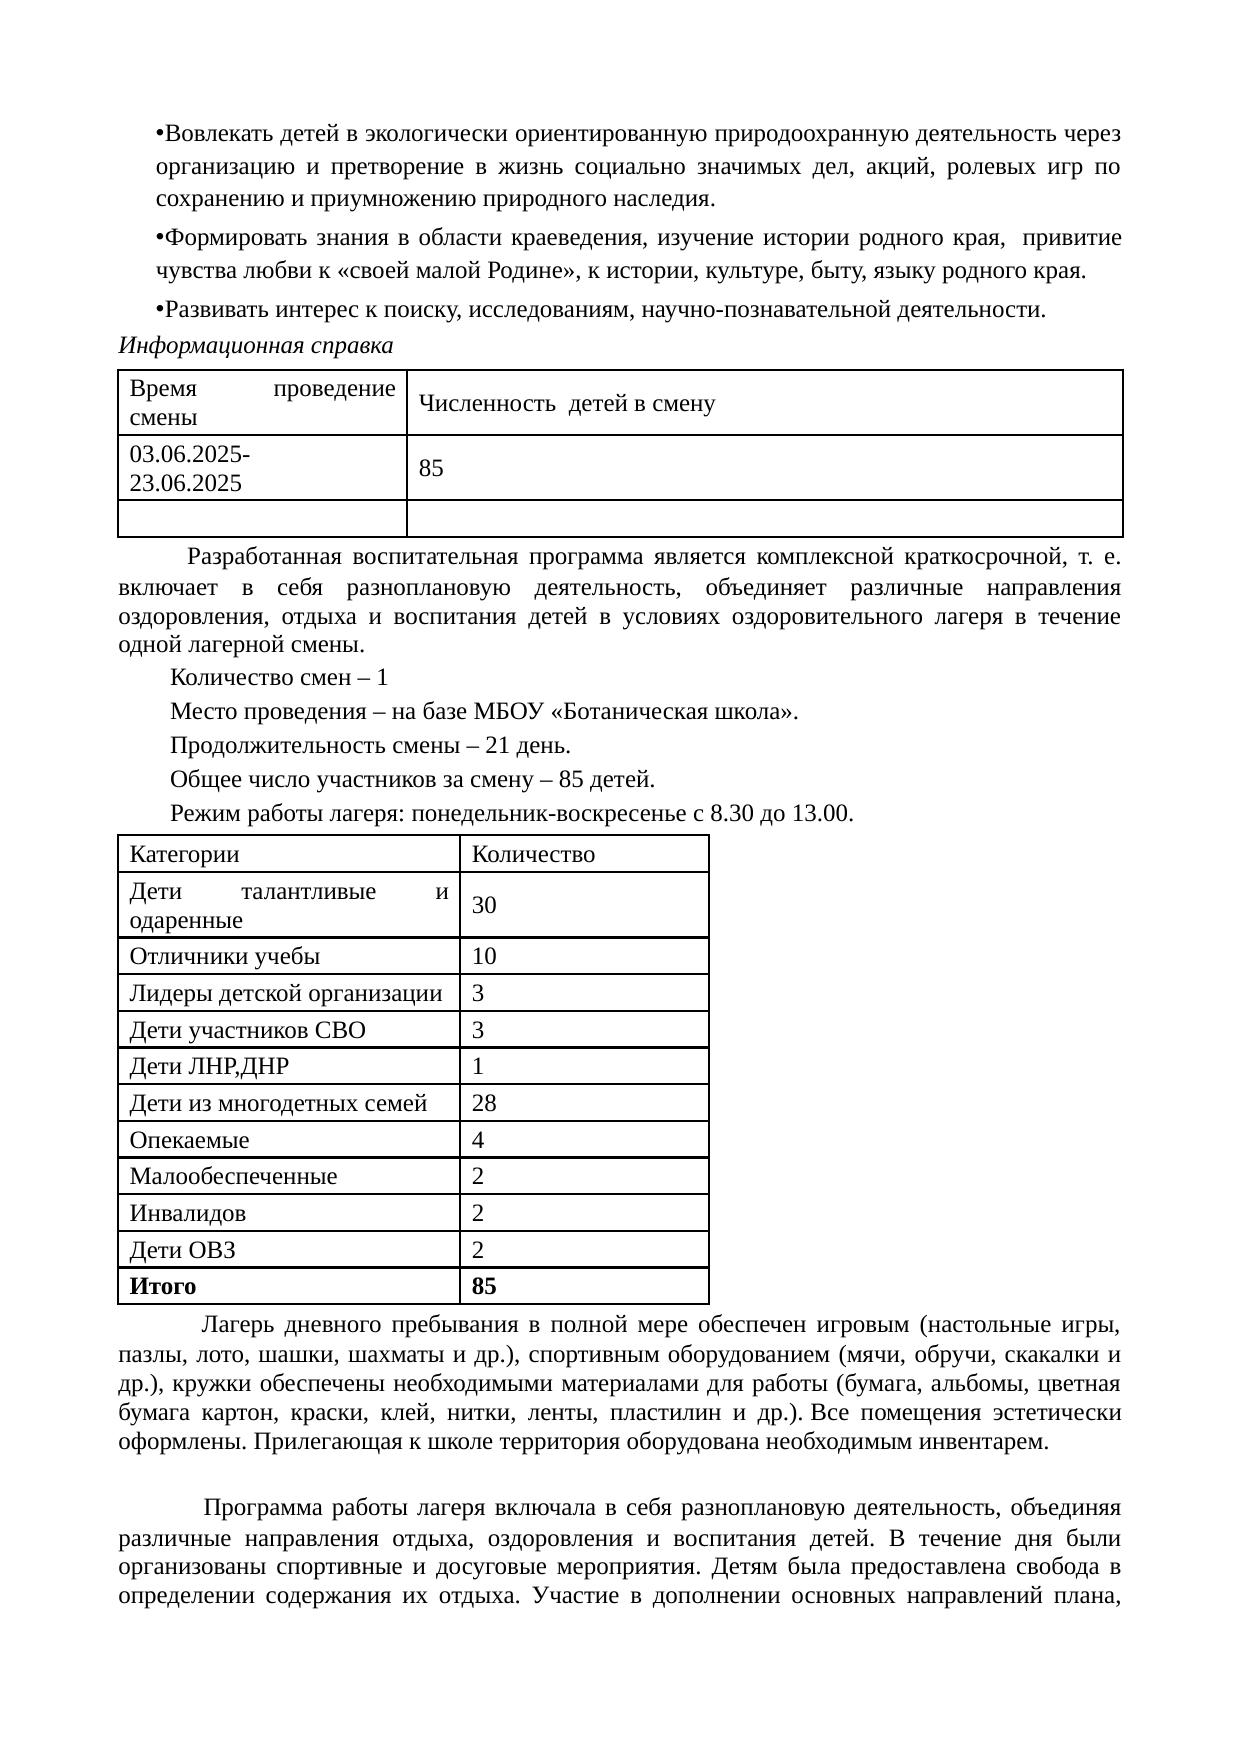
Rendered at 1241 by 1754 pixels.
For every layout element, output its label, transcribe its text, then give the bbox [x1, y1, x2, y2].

text Продолжительность смены – 21 день. [118, 726, 1122, 761]
table_header Количество [461, 836, 708, 871]
table_cell Лидеры детской организации [119, 975, 459, 1010]
table_header Численность детей в смену [408, 371, 1122, 434]
list Формировать знания в области краеведения, изучение истории родного края, привитие чувства любви к «своей малой Родине», к истории, культуре, быту, языку родного края. [156, 222, 1122, 284]
text Информационная справка [118, 330, 1122, 359]
table_cell 4 [461, 1122, 708, 1156]
table_header Категории [119, 836, 459, 871]
table_cell 2 [461, 1159, 708, 1193]
table_cell 1 [461, 1049, 708, 1083]
text Количество смен – 1 [118, 658, 1122, 692]
table_cell Опекаемые [119, 1122, 459, 1156]
table_cell Дети из многодетных семей [119, 1085, 459, 1120]
text Режим работы лагеря: понедельник-воскресенье с 8.30 до 13.00. [118, 794, 1122, 829]
table_cell [408, 501, 1122, 536]
text Программа работы лагеря включала в себя разноплановую деятельность, объединяя различные направления отдыха, оздоровления и воспитания детей. В течение дня были организованы спортивные и досуговые мероприятия. Детям была предоставлена свобода в определении содержания их отдыха. Участие в дополнении основных направлений плана, [118, 1489, 1122, 1609]
text Общее число участников за смену – 85 детей. [118, 761, 1122, 794]
text Лагерь дневного пребывания в полной мере обеспечен игровым (настольные игры, пазлы, лото, шашки, шахматы и др.), спортивным оборудованием (мячи, обручи, скакалки и др.), кружки обеспечены необходимыми материалами для работы (бумага, альбомы, цветная бумага картон, краски, клей, нитки, ленты, пластилин и др.). Все помещения эстетически оформлены. Прилегающая к школе территория оборудована необходимым инвентарем. [118, 1305, 1122, 1454]
list Развивать интерес к поиску, исследованиям, научно-познавательной деятельности. [156, 294, 1122, 323]
table_cell 03.06.2025- 23.06.2025 [119, 436, 406, 499]
table_cell 10 [461, 939, 708, 973]
table_cell Инвалидов [119, 1195, 459, 1230]
table_cell 3 [461, 975, 708, 1010]
table_cell Дети ОВЗ [119, 1232, 459, 1266]
text Разработанная воспитательная программа является комплексной краткосрочной, т. е. включает в себя разноплановую деятельность, объединяет различные направления оздоровления, отдыха и воспитания детей в условиях оздоровительного лагеря в течение одной лагерной смены. [118, 538, 1122, 658]
table_cell 30 [461, 873, 708, 936]
table_cell Малообеспеченные [119, 1159, 459, 1193]
table_cell Дети участников СВО [119, 1012, 459, 1046]
table_cell 3 [461, 1012, 708, 1046]
table_cell Итого [119, 1269, 459, 1303]
table_cell 2 [461, 1232, 708, 1266]
table_cell [119, 501, 406, 536]
list Вовлекать детей в экологически ориентированную природоохранную деятельность через организацию и претворение в жизнь социально значимых дел, акций, ролевых игр по сохранению и приумножению природного наследия. [156, 118, 1122, 212]
text Место проведения – на базе МБОУ «Ботаническая школа». [118, 692, 1122, 726]
table_header Время проведение смены [119, 371, 406, 434]
table_cell 2 [461, 1195, 708, 1230]
table_cell 85 [408, 436, 1122, 499]
table_cell Дети ЛНР,ДНР [119, 1049, 459, 1083]
table_cell 28 [461, 1085, 708, 1120]
table_cell Отличники учебы [119, 939, 459, 973]
table_cell Дети талантливые и одаренные [119, 873, 459, 936]
table_cell 85 [461, 1269, 708, 1303]
